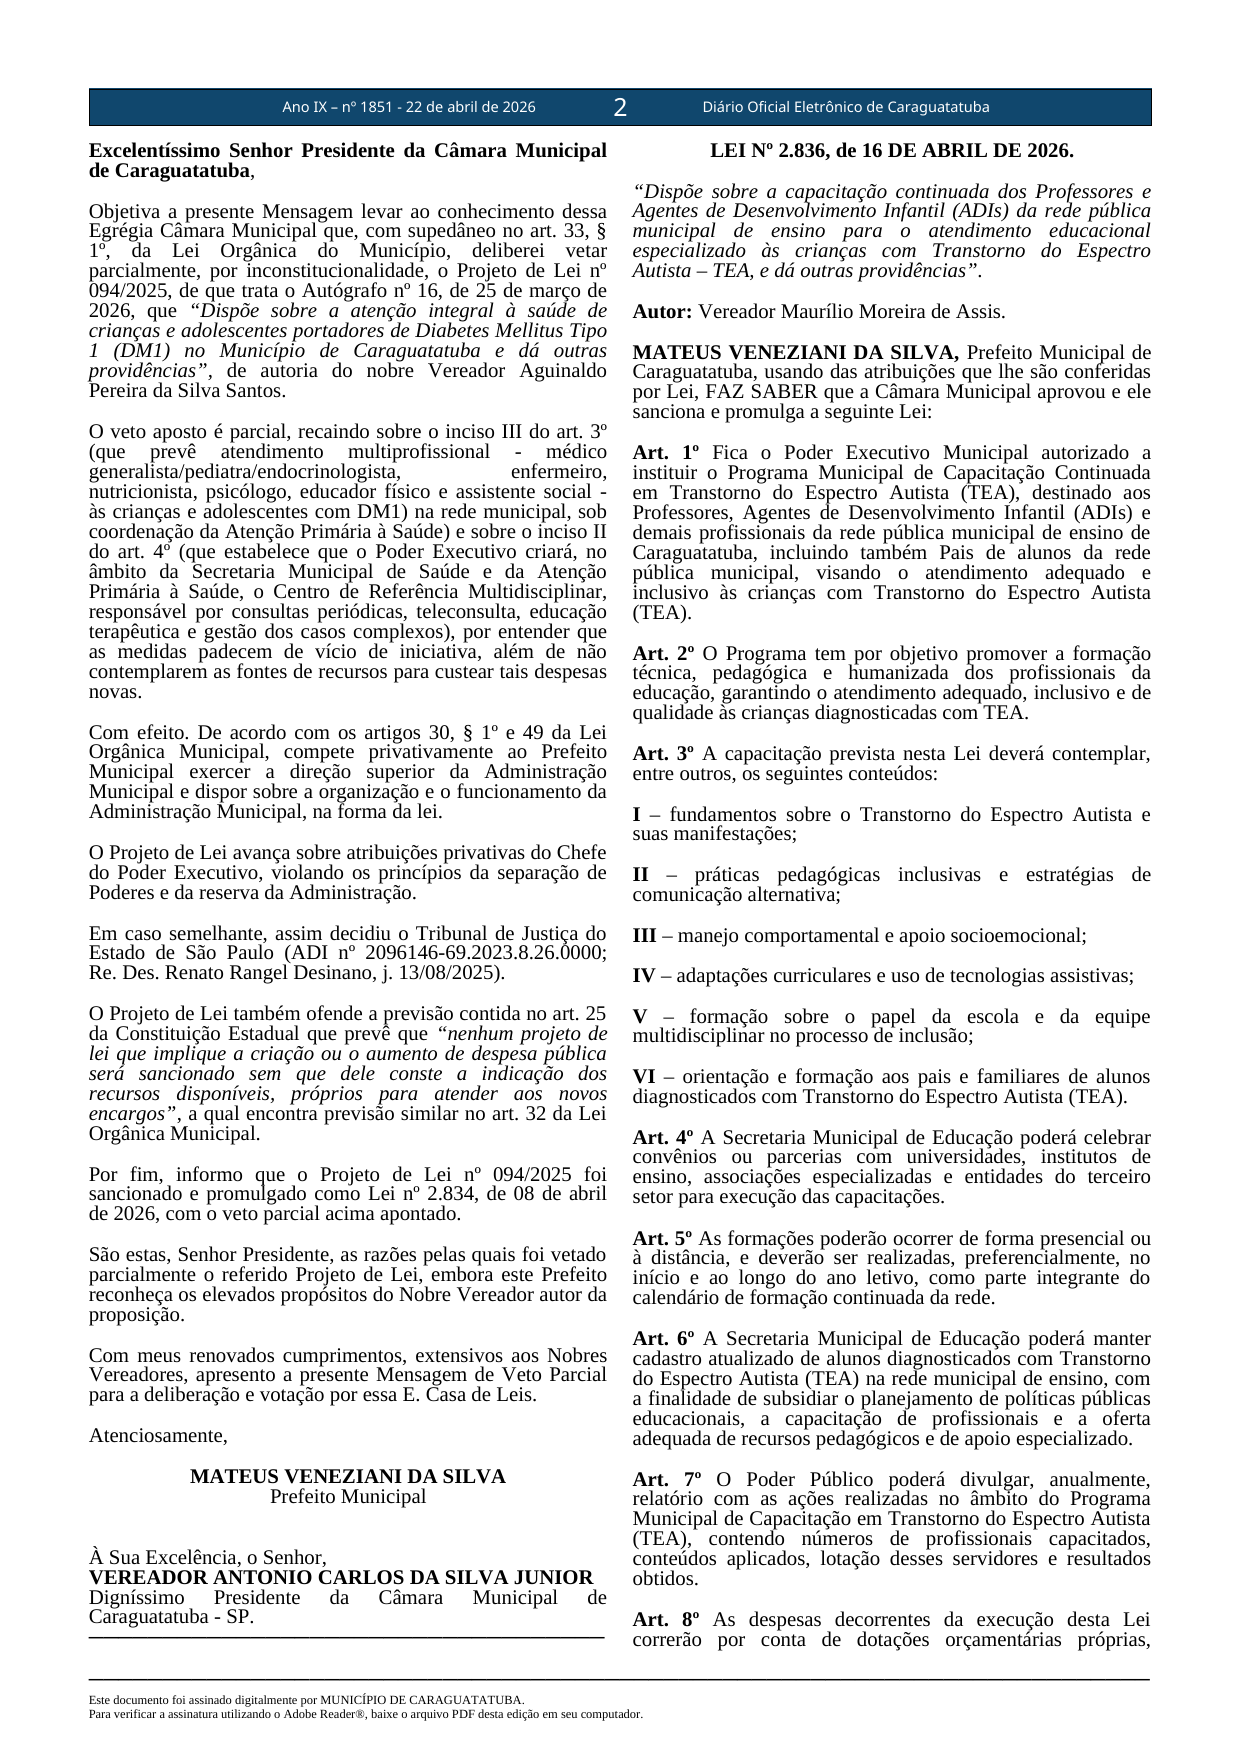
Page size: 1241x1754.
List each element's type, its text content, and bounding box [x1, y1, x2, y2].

text MATEUS VENEZIANI DA SILVA [88, 1467, 608, 1487]
text III – manejo comportamental e apoio socioemocional; [632, 926, 1152, 946]
text O veto aposto é parcial, recaindo sobre o inciso III do art. 3º (que prevê atendimento multiprofissional - médico generalista/pediatra/endocrinologista, enfermeiro, nutricionista, psicólogo, educador físico e assistente social - às crianças e adolescentes com DM1) na rede municipal, sob coordenação da Atenção Primária à Saúde) e sobre o inciso II do art. 4º (que estabelece que o Poder Executivo criará, no âmbito da Secretaria Municipal de Saúde e da Atenção Primária à Saúde, o Centro de Referência Multidisciplinar, responsável por consultas periódicas, teleconsulta, educação terapêutica e gestão dos casos complexos), por entender que as medidas padecem de vício de iniciativa, além de não contemplarem as fontes de recursos para custear tais despesas novas. [88, 423, 608, 703]
text O Projeto de Lei avança sobre atribuições privativas do Chefe do Poder Executivo, violando os princípios da separação de Poderes e da reserva da Administração. [88, 844, 608, 904]
text MATEUS VENEZIANI DA SILVA, Prefeito Municipal de Caraguatatuba, usando das atribuições que lhe são conferidas por Lei, FAZ SABER que a Câmara Municipal aprovou e ele sanciona e promulga a seguinte Lei: [632, 343, 1152, 423]
text VI – orientação e formação aos pais e familiares de alunos diagnosticados com Transtorno do Espectro Autista (TEA). [632, 1068, 1152, 1108]
text Autor: Vereador Maurílio Moreira de Assis. [632, 303, 1152, 323]
text Em caso semelhante, assim decidiu o Tribunal de Justiça do Estado de São Paulo (ADI nº 2096146-69.2023.8.26.0000; Re. Des. Renato Rangel Desinano, j. 13/08/2025). [88, 924, 608, 984]
text O Projeto de Lei também ofende a previsão contida no art. 25 da Constituição Estadual que prevê que “nenhum projeto de lei que implique a criação ou o aumento de despesa pública será sancionado sem que dele conste a indicação dos recursos disponíveis, próprios para atender aos novos encargos”, a qual encontra previsão similar no art. 32 da Lei Orgânica Municipal. [88, 1005, 608, 1145]
text Art. 1º Fica o Poder Executivo Municipal autorizado a instituir o Programa Municipal de Capacitação Continuada em Transtorno do Espectro Autista (TEA), destinado aos Professores, Agentes de Desenvolvimento Infantil (ADIs) e demais profissionais da rede pública municipal de ensino de Caraguatatuba, incluindo também Pais de alunos da rede pública municipal, visando o atendimento adequado e inclusivo às crianças com Transtorno do Espectro Autista (TEA). [632, 444, 1152, 624]
text Art. 5º As formações poderão ocorrer de forma presencial ou à distância, e deverão ser realizadas, preferencialmente, no início e ao longo do ano letivo, como parte integrante do calendário de formação continuada da rede. [632, 1229, 1152, 1309]
text São estas, Senhor Presidente, as razões pelas quais foi vetado parcialmente o referido Projeto de Lei, embora este Prefeito reconheça os elevados propósitos do Nobre Vereador autor da proposição. [88, 1246, 608, 1326]
text Digníssimo Presidente da Câmara Municipal de Caraguatatuba - SP. [88, 1588, 608, 1628]
text V – formação sobre o papel da escola e da equipe multidisciplinar no processo de inclusão; [632, 1007, 1152, 1047]
text VEREADOR ANTONIO CARLOS DA SILVA JUNIOR [88, 1568, 608, 1588]
text À Sua Excelência, o Senhor, [88, 1549, 608, 1568]
text Art. 3º A capacitação prevista nesta Lei deverá contemplar, entre outros, os seguintes conteúdos: [632, 745, 1152, 785]
text II – práticas pedagógicas inclusivas e estratégias de comunicação alternativa; [632, 866, 1152, 906]
text “Dispõe sobre a capacitação continuada dos Professores e Agentes de Desenvolvimento Infantil (ADIs) da rede pública municipal de ensino para o atendimento educacional especializado às crianças com Transtorno do Espectro Autista – TEA, e dá outras providências”. [632, 182, 1152, 282]
text Atenciosamente, [88, 1427, 608, 1447]
text LEI Nº 2.836, de 16 DE ABRIL DE 2026. [632, 142, 1152, 162]
text Art. 6º A Secretaria Municipal de Educação poderá manter cadastro atualizado de alunos diagnosticados com Transtorno do Espectro Autista (TEA) na rede municipal de ensino, com a finalidade de subsidiar o planejamento de políticas públicas educacionais, a capacitação de profissionais e a oferta adequada de recursos pedagógicos e de apoio especializado. [632, 1329, 1152, 1449]
text Art. 8º As despesas decorrentes da execução desta Lei correrão por conta de dotações orçamentárias próprias, [632, 1611, 1152, 1651]
text Art. 2º O Programa tem por objetivo promover a formação técnica, pedagógica e humanizada dos profissionais da educação, garantindo o atendimento adequado, inclusivo e de qualidade às crianças diagnosticadas com TEA. [632, 644, 1152, 724]
text Com efeito. De acordo com os artigos 30, § 1º e 49 da Lei Orgânica Municipal, compete privativamente ao Prefeito Municipal exercer a direção superior da Administração Municipal e dispor sobre a organização e o funcionamento da Administração Municipal, na forma da lei. [88, 723, 608, 823]
text I – fundamentos sobre o Transtorno do Espectro Autista e suas manifestações; [632, 805, 1152, 845]
text Com meus renovados cumprimentos, extensivos aos Nobres Vereadores, apresento a presente Mensagem de Veto Parcial para a deliberação e votação por essa E. Casa de Leis. [88, 1346, 608, 1406]
text ─────────────────────────────────── [88, 1628, 608, 1648]
text Por fim, informo que o Projeto de Lei nº 094/2025 foi sancionado e promulgado como Lei nº 2.834, de 08 de abril de 2026, com o veto parcial acima apontado. [88, 1165, 608, 1225]
text Prefeito Municipal [88, 1487, 608, 1507]
text Excelentíssimo Senhor Presidente da Câmara Municipal de Caraguatatuba, [88, 142, 608, 182]
text Art. 7º O Poder Público poderá divulgar, anualmente, relatório com as ações realizadas no âmbito do Programa Municipal de Capacitação em Transtorno do Espectro Autista (TEA), contendo números de profissionais capacitados, conteúdos aplicados, lotação desses servidores e resultados obtidos. [632, 1470, 1152, 1590]
text Objetiva a presente Mensagem levar ao conhecimento dessa Egrégia Câmara Municipal que, com supedâneo no art. 33, § 1º, da Lei Orgânica do Município, deliberei vetar parcialmente, por inconstitucionalidade, o Projeto de Lei nº 094/2025, de que trata o Autógrafo nº 16, de 25 de março de 2026, que “Dispõe sobre a atenção integral à saúde de crianças e adolescentes portadores de Diabetes Mellitus Tipo 1 (DM1) no Município de Caraguatatuba e dá outras providências”, de autoria do nobre Vereador Aguinaldo Pereira da Silva Santos. [88, 202, 608, 402]
text IV – adaptações curriculares e uso de tecnologias assistivas; [632, 967, 1152, 987]
text Art. 4º A Secretaria Municipal de Educação poderá celebrar convênios ou parcerias com universidades, institutos de ensino, associações especializadas e entidades do terceiro setor para execução das capacitações. [632, 1128, 1152, 1208]
